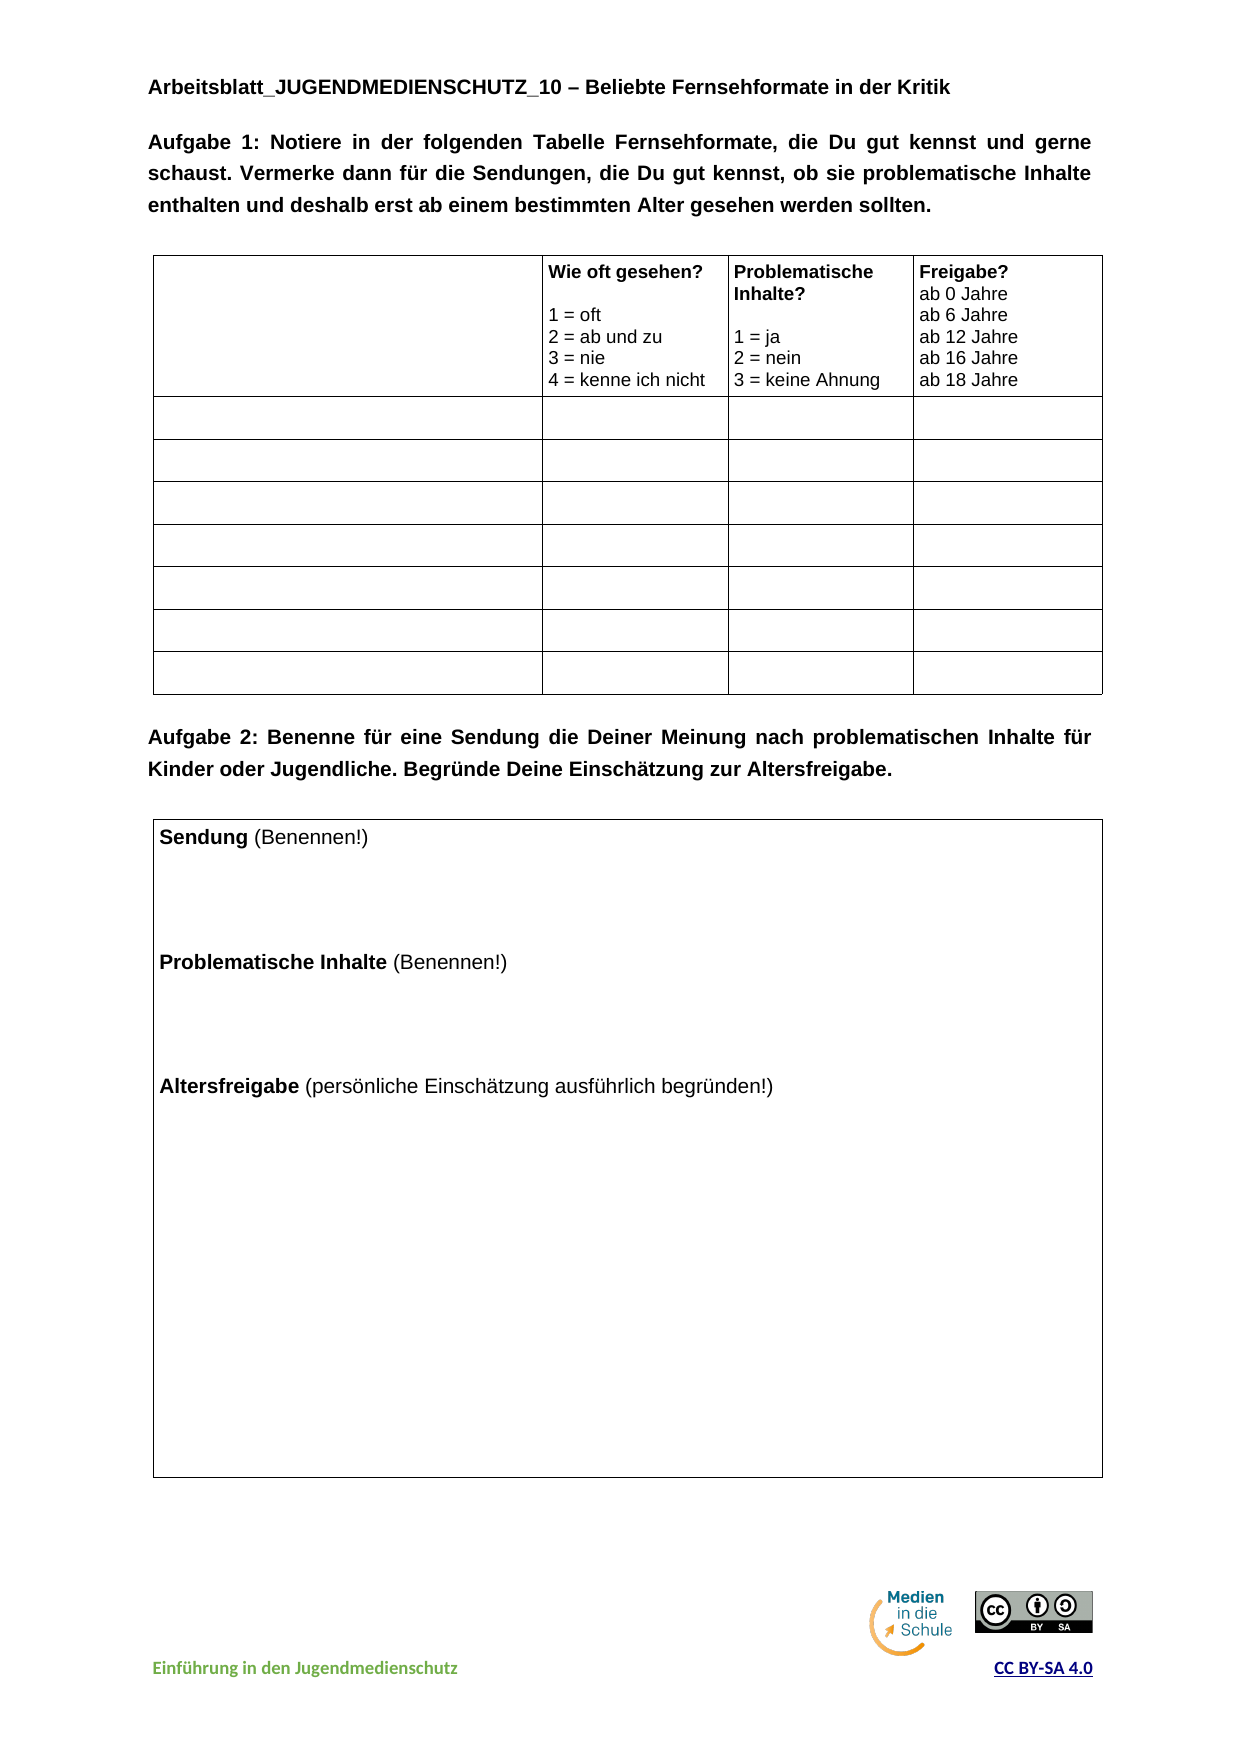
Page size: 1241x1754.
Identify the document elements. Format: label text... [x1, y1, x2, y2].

table_cell [729, 440, 913, 481]
table_cell [154, 610, 542, 651]
table_cell [729, 525, 913, 566]
table_cell [154, 567, 542, 608]
table_cell [543, 525, 728, 566]
table_cell [543, 567, 728, 608]
table_cell [729, 482, 913, 523]
table_cell [543, 440, 728, 481]
table_cell [729, 652, 913, 693]
table_cell [154, 525, 542, 566]
table_header [154, 256, 542, 396]
table_cell [729, 567, 913, 608]
table_header Problematische Inhalte? 1 = ja 2 = nein 3 = keine Ahnung [729, 256, 913, 396]
table_cell [543, 397, 728, 438]
table_cell [543, 482, 728, 523]
table_cell [914, 567, 1102, 608]
table_cell [914, 482, 1102, 523]
table_cell [729, 397, 913, 438]
table_cell [914, 525, 1102, 566]
table_cell [729, 610, 913, 651]
table_cell [914, 652, 1102, 693]
text Aufgabe 1: Notiere in der folgenden Tabelle Fernsehformate, die Du gut kennst und gerne schaust. Vermerke dann für die Sendungen, die Du gut kennst, ob sie problematische Inhalte enthalten und deshalb erst ab einem bestimmten Alter gesehen werden sollten. [148, 130, 1093, 216]
table_cell [914, 440, 1102, 481]
table_cell [154, 397, 542, 438]
table_header Freigabe? ab 0 Jahre ab 6 Jahre ab 12 Jahre ab 16 Jahre ab 18 Jahre [914, 256, 1102, 396]
table_cell [914, 610, 1102, 651]
table_header Wie oft gesehen? 1 = oft 2 = ab und zu 3 = nie 4 = kenne ich nicht [543, 256, 728, 396]
text Arbeitsblatt_JUGENDMEDIENSCHUTZ_10 – Beliebte Fernsehformate in der Kritik [148, 75, 1093, 99]
table_cell [543, 652, 728, 693]
table_cell [543, 610, 728, 651]
table_cell [914, 397, 1102, 438]
table_header Sendung (Benennen!) Problematische Inhalte (Benennen!) Altersfreigabe (persönliche Einschätzung ausführlich begründen!) [154, 820, 1102, 1477]
text Aufgabe 2: Benenne für eine Sendung die Deiner Meinung nach problematischen Inhalte für Kinder oder Jugendliche. Begründe Deine Einschätzung zur Altersfreigabe. [148, 725, 1093, 780]
table_cell [154, 482, 542, 523]
table_cell [154, 440, 542, 481]
table_cell [154, 652, 542, 693]
